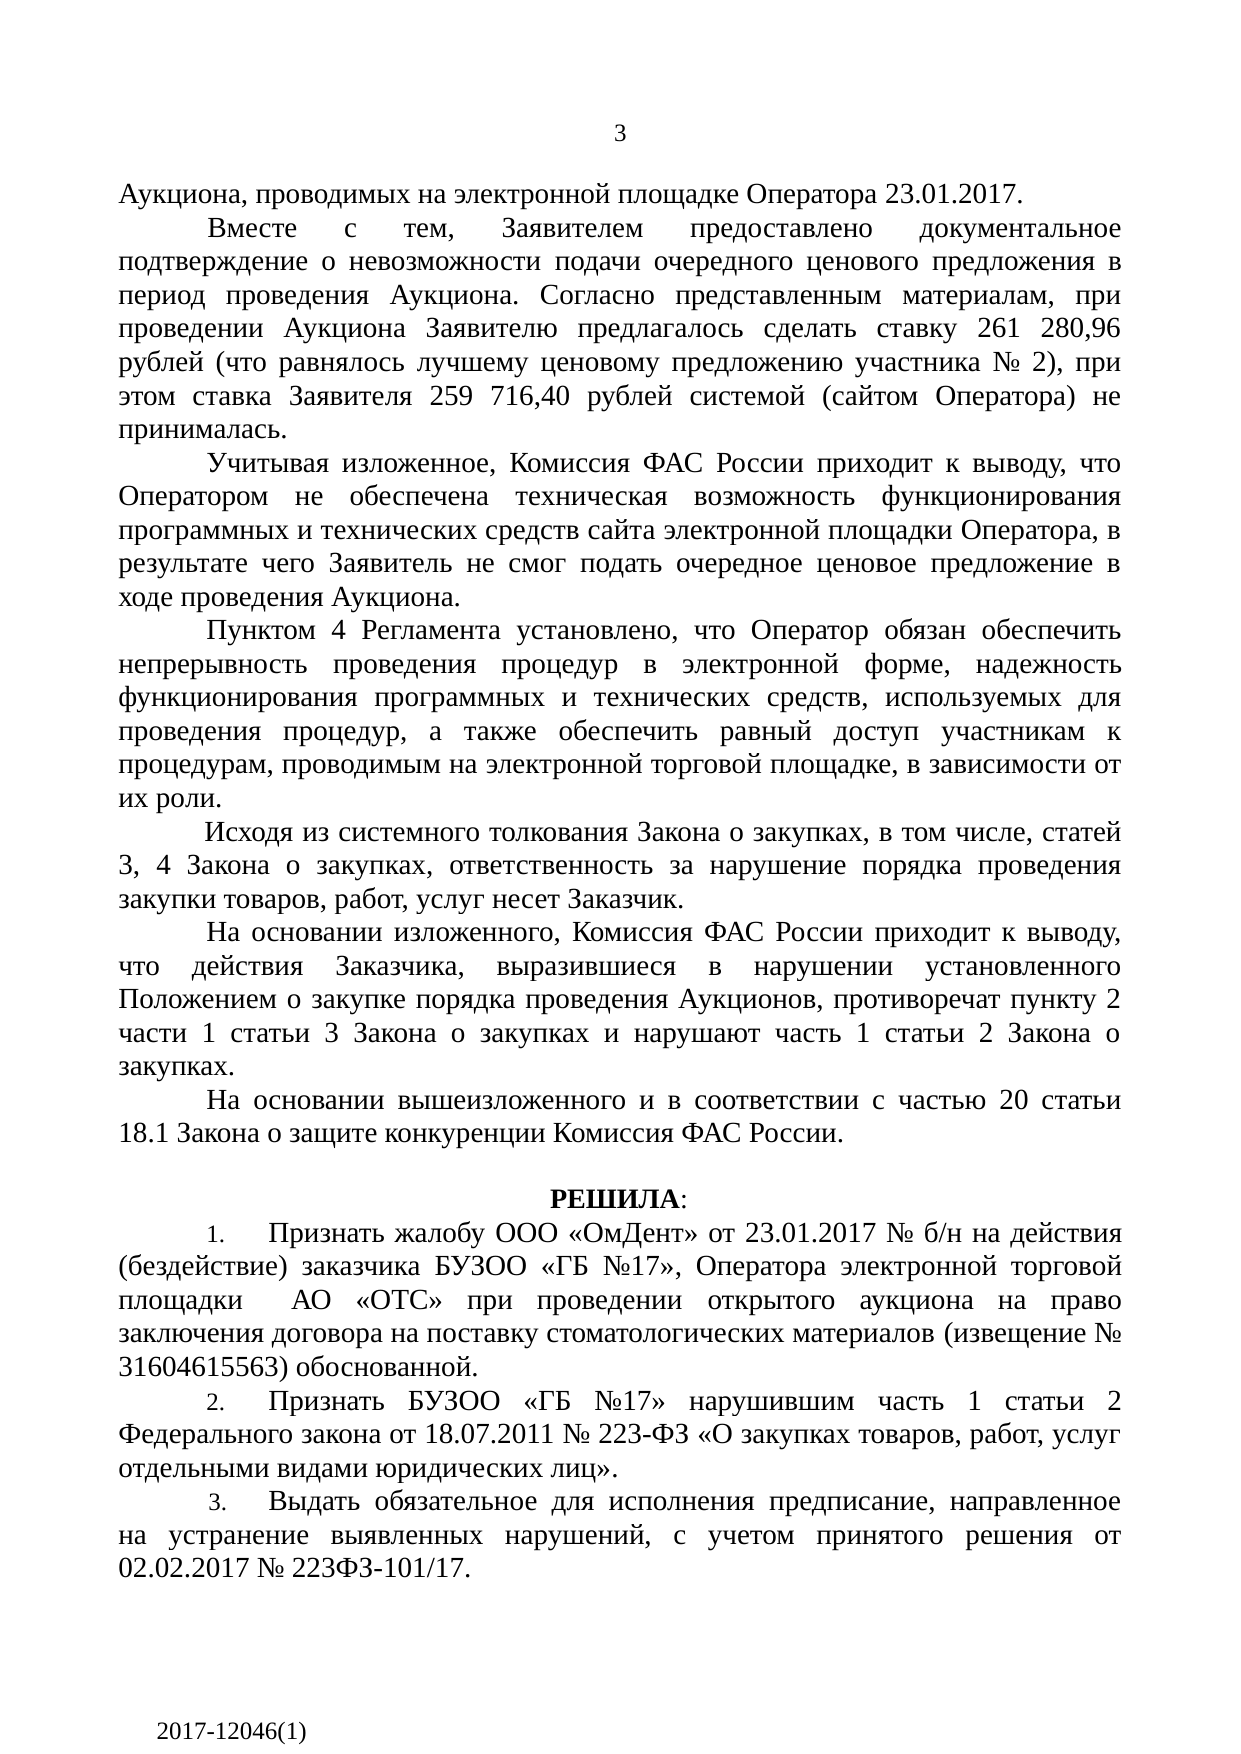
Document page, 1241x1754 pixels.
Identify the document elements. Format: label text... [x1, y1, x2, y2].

list Признать жалобу ООО «ОмДент» от 23.01.2017 № б/н на действия (бездействие) заказчика БУЗОО «ГБ №17», Оператора электронной торговой площадки АО «ОТС» при проведении открытого аукциона на право заключения договора на поставку стоматологических материалов (извещение № 31604615563) обоснованной. [118, 1215, 1122, 1383]
text На основании изложенного, Комиссия ФАС России приходит к выводу, что действия Заказчика, выразившиеся в нарушении установленного Положением о закупке порядка проведения Аукционов, противоречат пункту 2 части 1 статьи 3 Закона о закупках и нарушают часть 1 статьи 2 Закона о закупках. [118, 914, 1122, 1082]
list Признать БУЗОО «ГБ №17» нарушившим часть 1 статьи 2 Федерального закона от 18.07.2011 № 223-ФЗ «О закупках товаров, работ, услуг отдельными видами юридических лиц». [118, 1383, 1122, 1483]
text РЕШИЛА: [124, 1183, 1113, 1215]
text Учитывая изложенное, Комиссия ФАС России приходит к выводу, что Оператором не обеспечена техническая возможность функционирования программных и технических средств сайта электронной площадки Оператора, в результате чего Заявитель не смог подать очередное ценовое предложение в ходе проведения Аукциона. [118, 445, 1122, 612]
text На основании вышеизложенного и в соответствии с частью 20 статьи 18.1 Закона о защите конкуренции Комиссия ФАС России. [118, 1082, 1122, 1149]
list Выдать обязательное для исполнения предписание, направленное на устранение выявленных нарушений, с учетом принятого решения от 02.02.2017 № 223ФЗ-101/17. [118, 1483, 1122, 1584]
text Пунктом 4 Регламента установлено, что Оператор обязан обеспечить непрерывность проведения процедур в электронной форме, надежность функционирования программных и технических средств, используемых для проведения процедур, а также обеспечить равный доступ участникам к процедурам, проводимым на электронной торговой площадке, в зависимости от их роли. [118, 612, 1122, 814]
text Аукциона, проводимых на электронной площадке Оператора 23.01.2017. [118, 176, 1122, 210]
text Вместе с тем, Заявителем предоставлено документальное подтверждение о невозможности подачи очередного ценового предложения в период проведения Аукциона. Согласно представленным материалам, при проведении Аукциона Заявителю предлагалось сделать ставку 261 280,96 рублей (что равнялось лучшему ценовому предложению участника № 2), при этом ставка Заявителя 259 716,40 рублей системой (сайтом Оператора) не принималась. [118, 210, 1122, 445]
text Исходя из системного толкования Закона о закупках, в том числе, статей 3, 4 Закона о закупках, ответственность за нарушение порядка проведения закупки товаров, работ, услуг несет Заказчик. [118, 814, 1122, 914]
